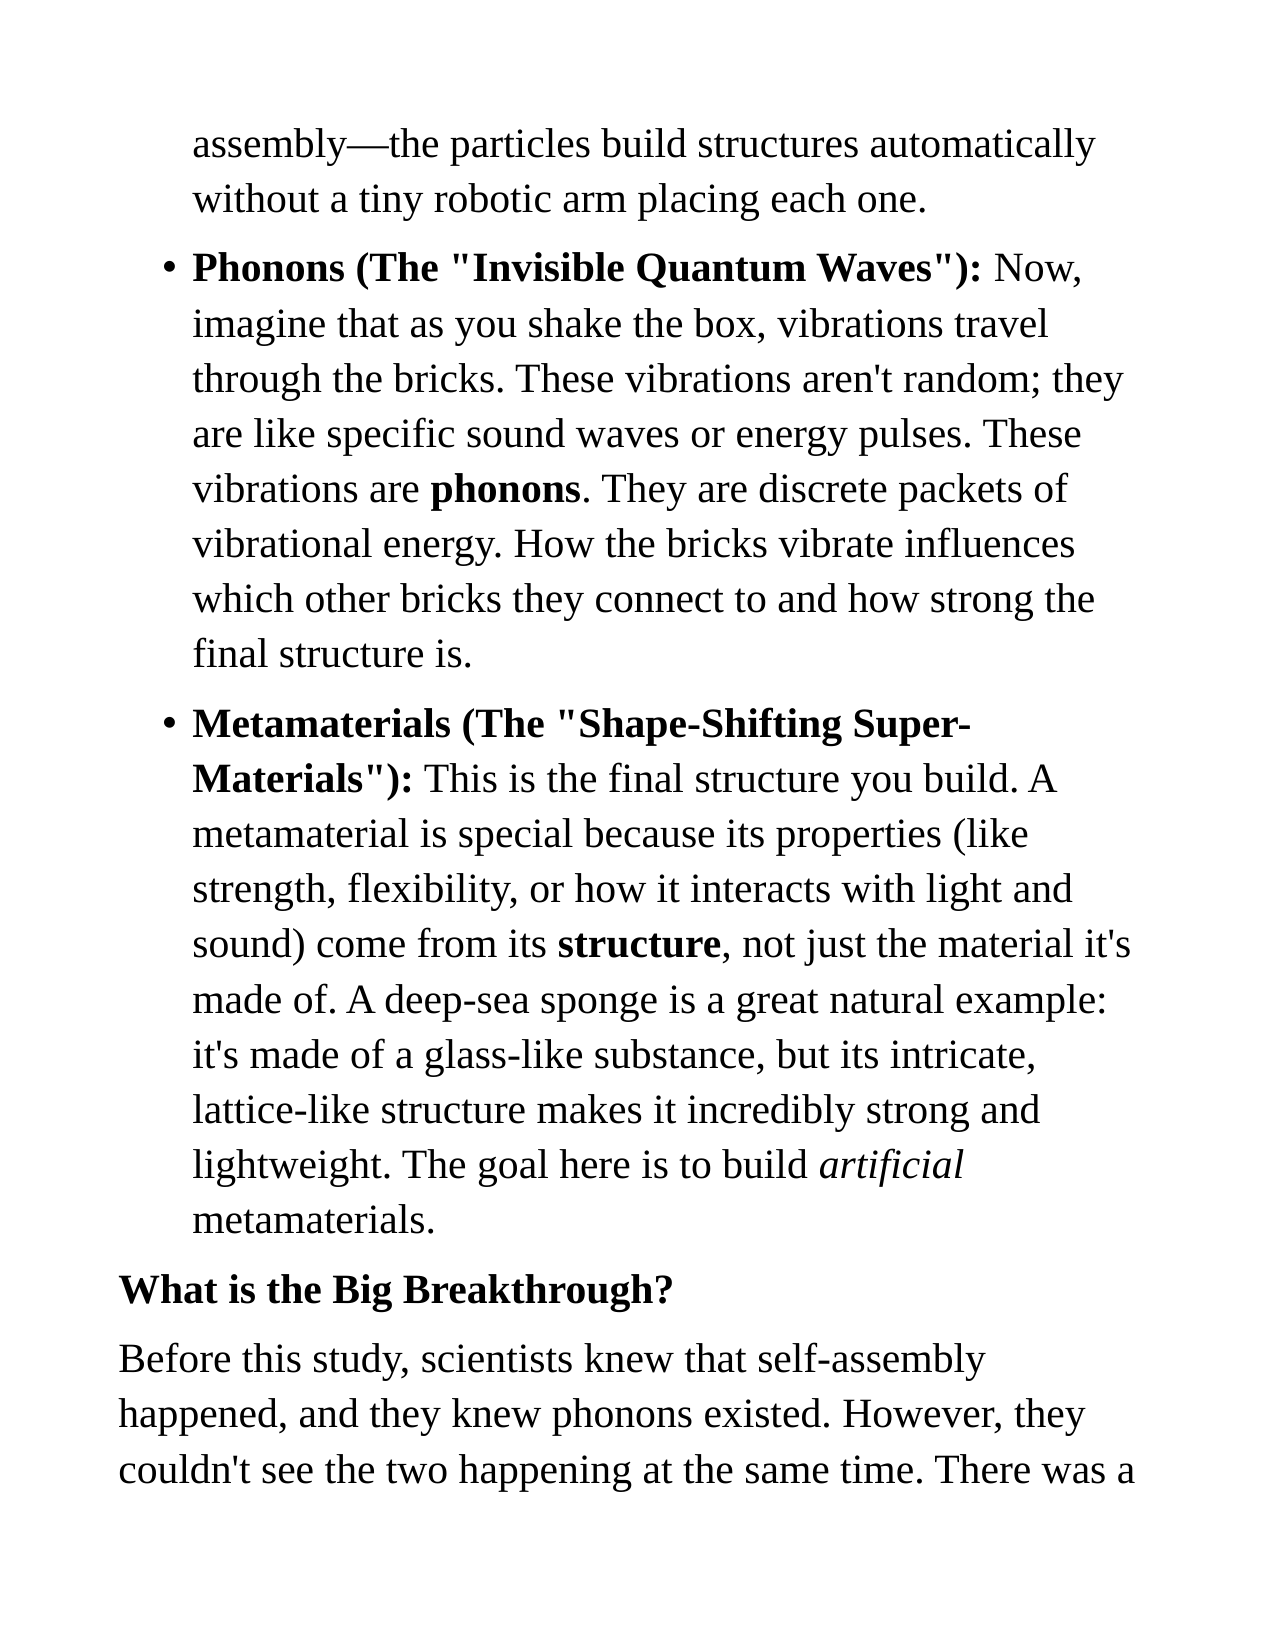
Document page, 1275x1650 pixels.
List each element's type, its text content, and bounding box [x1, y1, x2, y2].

list Metamaterials (The "Shape-Shifting Super-Materials"): This is the final structure you build. A metamaterial is special because its properties (like strength, flexibility, or how it interacts with light and sound) come from its structure, not just the material it's made of. A deep-sea sponge is a great natural example: it's made of a glass-like substance, but its intricate, lattice-like structure makes it incredibly strong and lightweight. The goal here is to build artificial metamaterials. [162, 698, 1157, 1242]
text Before this study, scientists knew that self-assembly happened, and they knew phonons existed. However, they couldn't see the two happening at the same time. There was a [118, 1334, 1157, 1492]
subtitle What is the Big Breakthrough? [118, 1264, 1157, 1312]
list Phonons (The "Invisible Quantum Waves"): Now, imagine that as you shake the box, vibrations travel through the bricks. These vibrations aren't random; they are like specific sound waves or energy pulses. These vibrations are phonons. They are discrete packets of vibrational energy. How the bricks vibrate influences which other bricks they connect to and how strong the final structure is. [162, 243, 1157, 677]
list assembly—the particles build structures automatically without a tiny robotic arm placing each one. [162, 118, 1157, 221]
